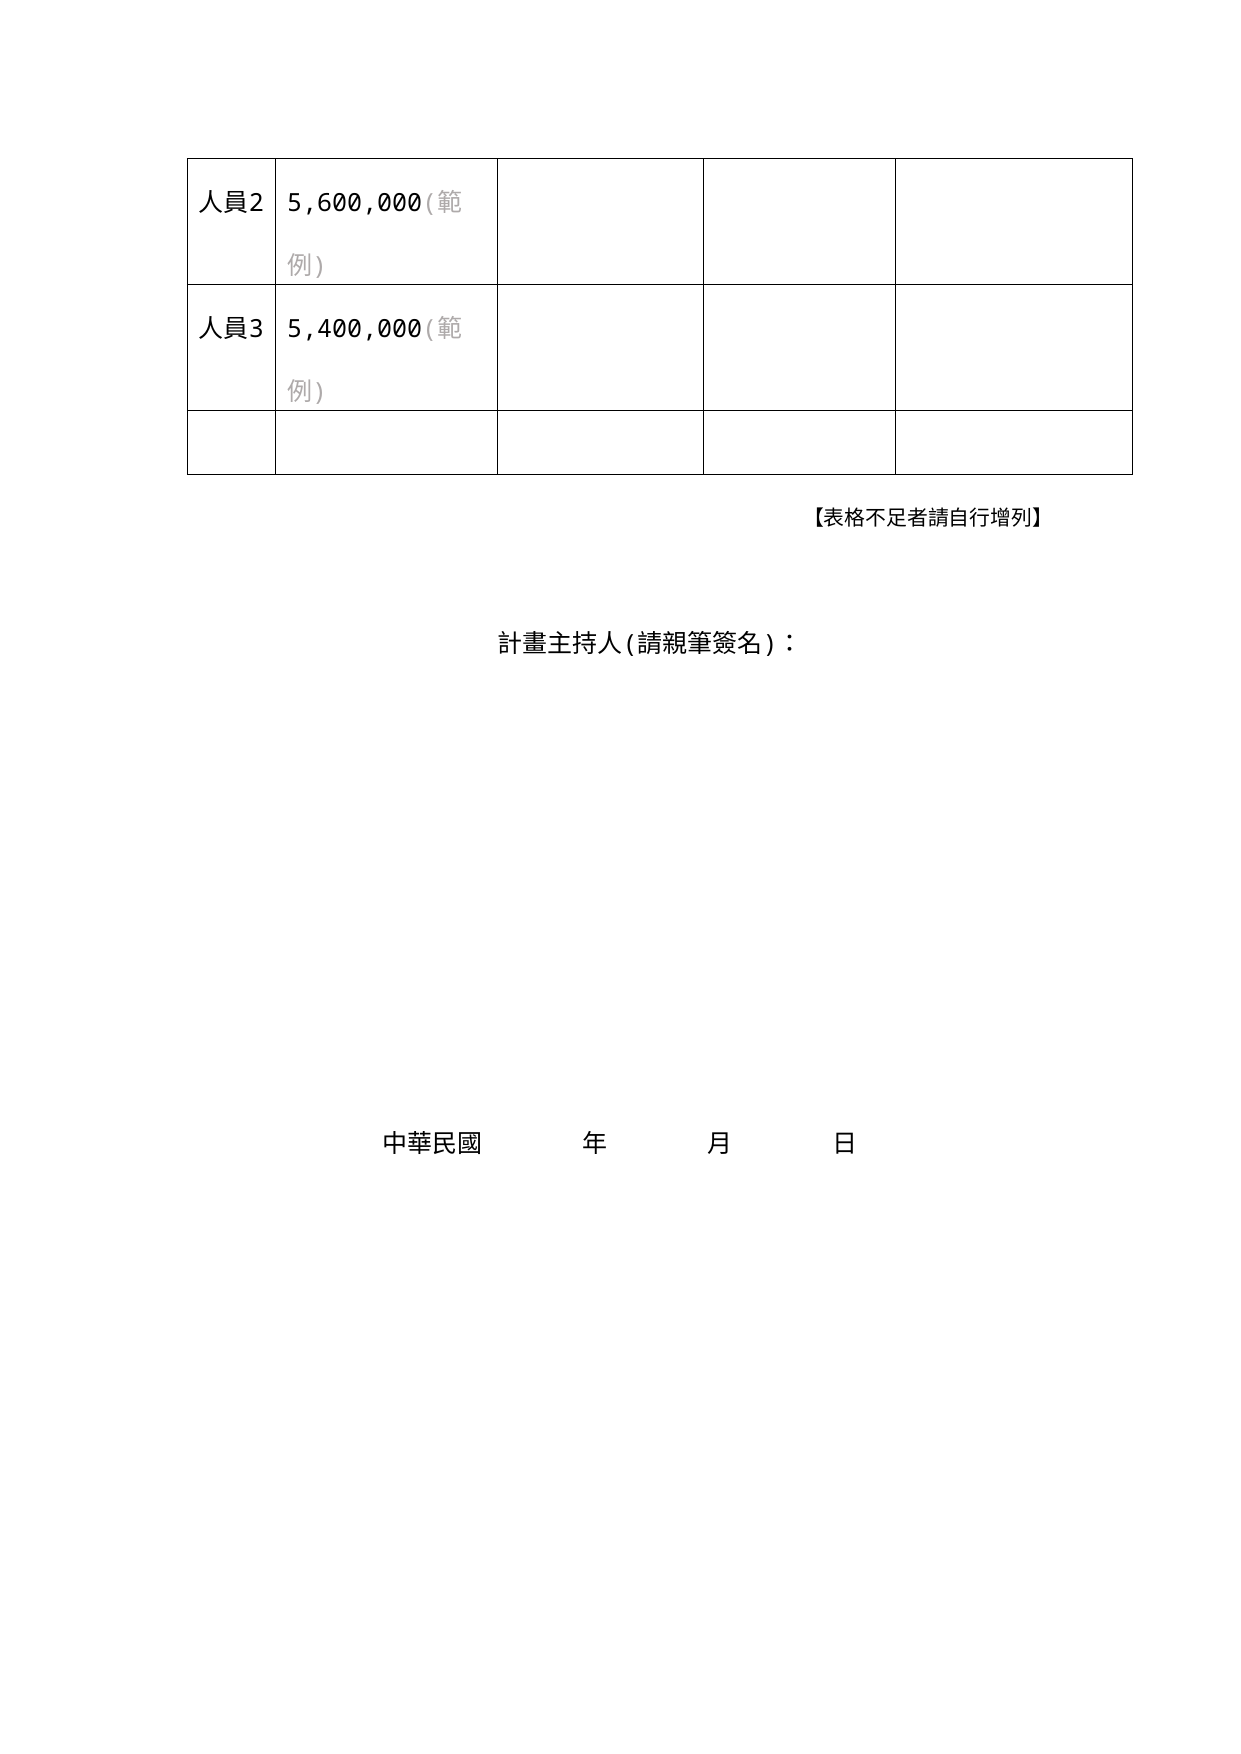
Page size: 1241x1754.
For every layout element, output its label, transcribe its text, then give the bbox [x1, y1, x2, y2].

table_cell [896, 411, 1132, 474]
table_cell 5,600,000(範例) [276, 159, 497, 284]
table_cell [188, 411, 275, 474]
text 中華民國 年 月 日 [187, 1100, 1053, 1162]
table_cell [896, 285, 1132, 410]
table_cell 人員2 [188, 159, 275, 284]
table_cell [896, 159, 1132, 284]
text 計畫主持人(請親筆簽名)： [187, 600, 1053, 662]
table_cell [276, 411, 497, 474]
table_cell [498, 411, 703, 474]
table_cell [498, 285, 703, 410]
table_cell [704, 159, 895, 284]
table_cell [704, 411, 895, 474]
table_cell [498, 159, 703, 284]
table_cell 人員3 [188, 285, 275, 410]
table_cell [704, 285, 895, 410]
table_cell 5,400,000(範例) [276, 285, 497, 410]
text 【表格不足者請自行增列】 [187, 475, 1053, 537]
